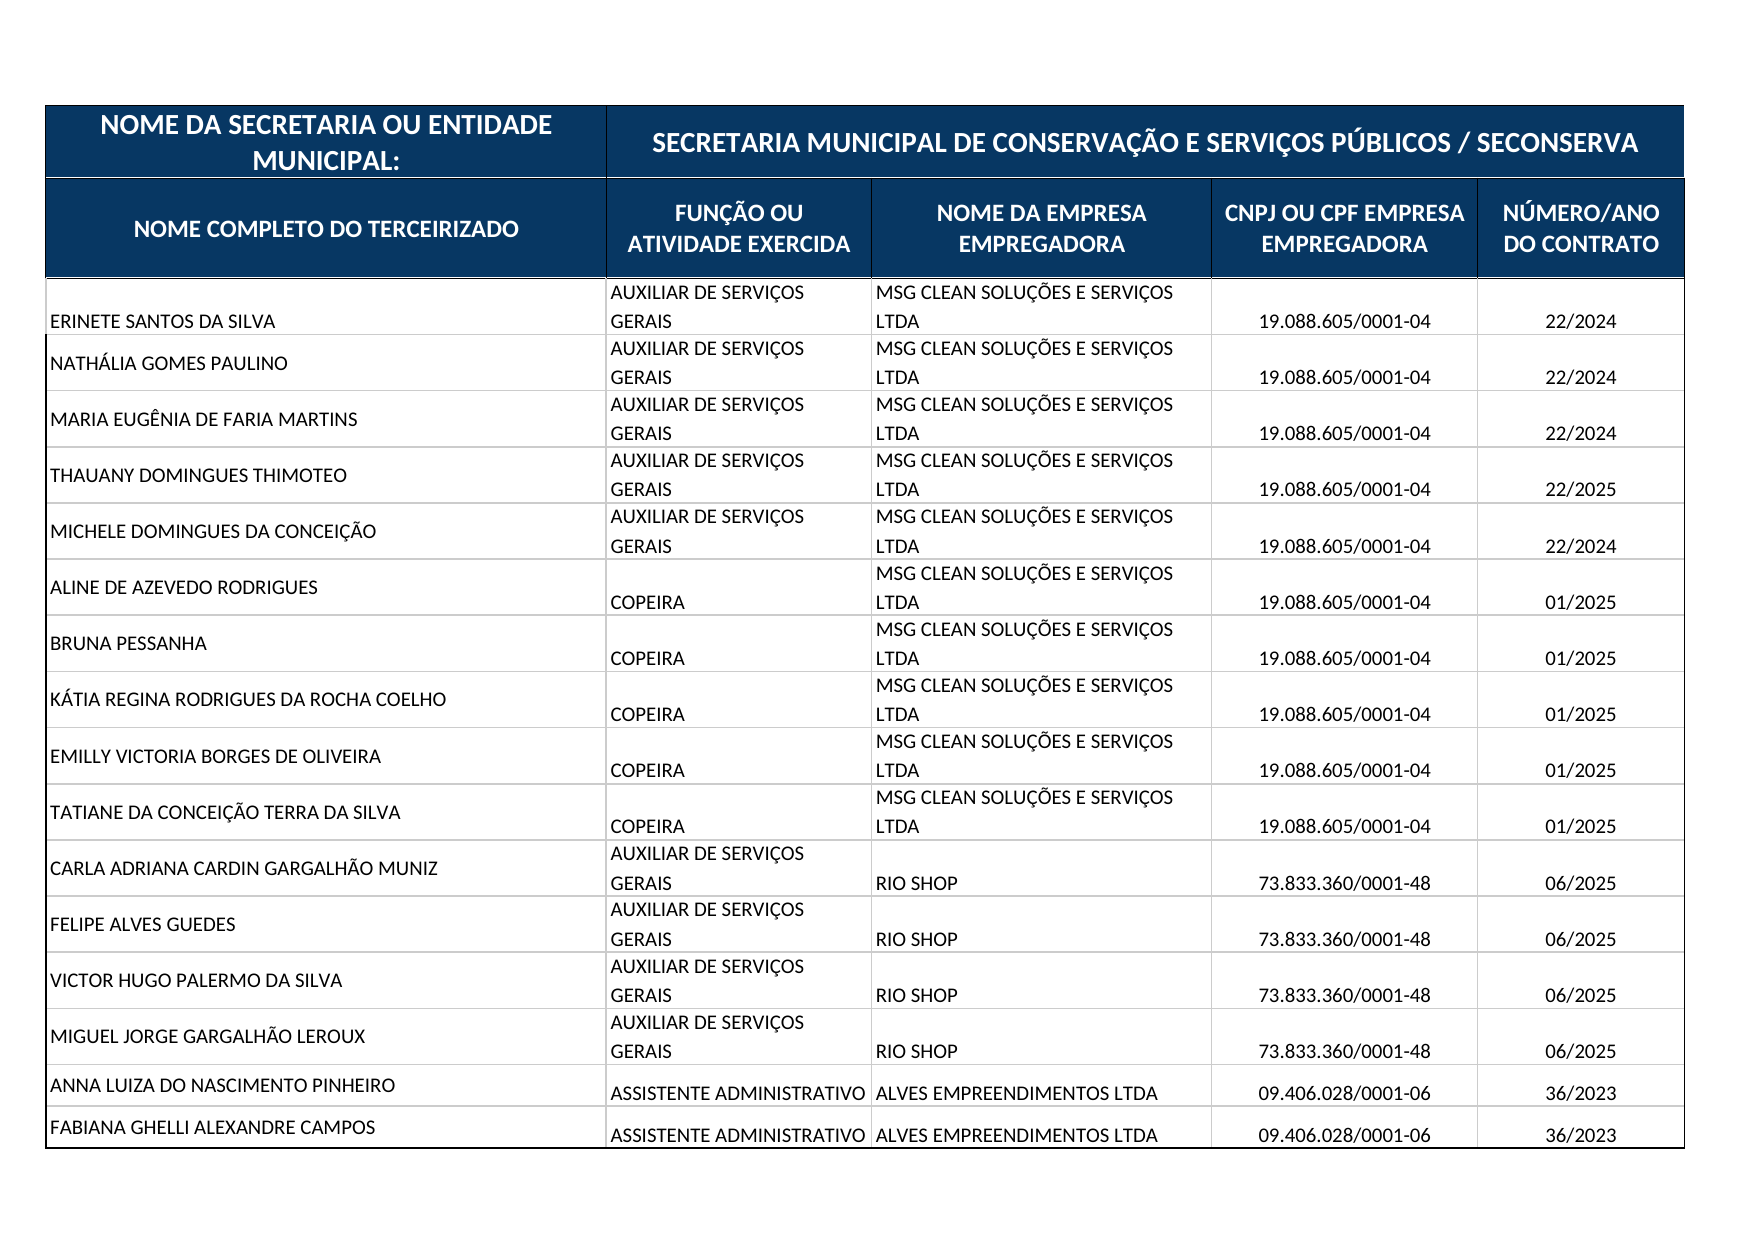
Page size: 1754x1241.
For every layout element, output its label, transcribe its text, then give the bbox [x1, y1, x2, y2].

table_cell THAUANY DOMINGUES THIMOTEO [47, 448, 605, 502]
table_cell TATIANE DA CONCEIÇÃO TERRA DA SILVA [47, 785, 605, 839]
table_cell 19.088.605/0001-04 [1212, 335, 1477, 390]
table_cell 22/2025 [1478, 448, 1684, 502]
table_cell 01/2025 [1478, 560, 1684, 614]
table_cell 73.833.360/0001-48 [1212, 1009, 1477, 1063]
table_cell VICTOR HUGO PALERMO DA SILVA [47, 953, 605, 1007]
table_cell MIGUEL JORGE GARGALHÃO LEROUX [47, 1009, 605, 1063]
table_cell 06/2025 [1478, 897, 1684, 951]
table_cell MSG CLEAN SOLUÇÕES E SERVIÇOS LTDA [872, 279, 1211, 334]
table_cell ANNA LUIZA DO NASCIMENTO PINHEIRO [47, 1065, 605, 1105]
table_cell 06/2025 [1478, 953, 1684, 1007]
table_cell 73.833.360/0001-48 [1212, 897, 1477, 951]
table_cell ASSISTENTE ADMINISTRATIVO [607, 1065, 871, 1105]
table_cell 19.088.605/0001-04 [1212, 560, 1477, 614]
table_cell MSG CLEAN SOLUÇÕES E SERVIÇOS LTDA [872, 391, 1211, 446]
table_cell FUNÇÃO OU ATIVIDADE EXERCIDA [607, 179, 871, 277]
table_cell CARLA ADRIANA CARDIN GARGALHÃO MUNIZ [47, 841, 605, 895]
table_cell AUXILIAR DE SERVIÇOS GERAIS [607, 897, 871, 951]
table_cell COPEIRA [607, 728, 871, 783]
table_cell 19.088.605/0001-04 [1212, 279, 1477, 334]
table_header SECRETARIA MUNICIPAL DE CONSERVAÇÃO E SERVIÇOS PÚBLICOS / SECONSERVA [607, 106, 1684, 177]
table_cell 01/2025 [1478, 785, 1684, 839]
table_cell ASSISTENTE ADMINISTRATIVO [607, 1107, 871, 1147]
table_cell 19.088.605/0001-04 [1212, 448, 1477, 502]
table_cell ALVES EMPREENDIMENTOS LTDA [872, 1107, 1211, 1147]
table_cell FABIANA GHELLI ALEXANDRE CAMPOS [47, 1107, 605, 1147]
table_cell BRUNA PESSANHA [47, 616, 605, 671]
table_cell 36/2023 [1478, 1107, 1684, 1147]
table_cell 01/2025 [1478, 728, 1684, 783]
table_cell AUXILIAR DE SERVIÇOS GERAIS [607, 391, 871, 446]
table_cell ALINE DE AZEVEDO RODRIGUES [47, 560, 605, 614]
table_cell AUXILIAR DE SERVIÇOS GERAIS [607, 504, 871, 558]
table_cell COPEIRA [607, 672, 871, 727]
table_cell MSG CLEAN SOLUÇÕES E SERVIÇOS LTDA [872, 560, 1211, 614]
table_cell AUXILIAR DE SERVIÇOS GERAIS [607, 841, 871, 895]
table_cell 06/2025 [1478, 1009, 1684, 1063]
table_cell COPEIRA [607, 560, 871, 614]
table_cell 19.088.605/0001-04 [1212, 785, 1477, 839]
table_cell 36/2023 [1478, 1065, 1684, 1105]
table_cell MSG CLEAN SOLUÇÕES E SERVIÇOS LTDA [872, 335, 1211, 390]
table_cell 22/2024 [1478, 335, 1684, 390]
table_cell ERINETE SANTOS DA SILVA [47, 279, 605, 334]
table_cell CNPJ OU CPF EMPRESA EMPREGADORA [1212, 179, 1477, 277]
table_cell 01/2025 [1478, 672, 1684, 727]
table_cell MARIA EUGÊNIA DE FARIA MARTINS [47, 391, 605, 446]
table_cell AUXILIAR DE SERVIÇOS GERAIS [607, 1009, 871, 1063]
table_cell KÁTIA REGINA RODRIGUES DA ROCHA COELHO [47, 672, 605, 727]
table_cell 19.088.605/0001-04 [1212, 616, 1477, 671]
table_cell 73.833.360/0001-48 [1212, 841, 1477, 895]
table_cell AUXILIAR DE SERVIÇOS GERAIS [607, 953, 871, 1007]
table_cell NOME DA EMPRESA EMPREGADORA [872, 179, 1211, 277]
table_cell 73.833.360/0001-48 [1212, 953, 1477, 1007]
table_cell 22/2024 [1478, 391, 1684, 446]
table_cell RIO SHOP [872, 953, 1211, 1007]
table_cell RIO SHOP [872, 1009, 1211, 1063]
table_cell COPEIRA [607, 616, 871, 671]
table_cell MSG CLEAN SOLUÇÕES E SERVIÇOS LTDA [872, 616, 1211, 671]
table_cell AUXILIAR DE SERVIÇOS GERAIS [607, 279, 871, 334]
table_cell MSG CLEAN SOLUÇÕES E SERVIÇOS LTDA [872, 504, 1211, 558]
table_cell RIO SHOP [872, 841, 1211, 895]
table_cell ALVES EMPREENDIMENTOS LTDA [872, 1065, 1211, 1105]
table_cell MICHELE DOMINGUES DA CONCEIÇÃO [47, 504, 605, 558]
table_cell 22/2024 [1478, 279, 1684, 334]
table_cell 19.088.605/0001-04 [1212, 728, 1477, 783]
table_cell NÚMERO/ANO DO CONTRATO [1478, 179, 1684, 277]
table_cell RIO SHOP [872, 897, 1211, 951]
table_cell MSG CLEAN SOLUÇÕES E SERVIÇOS LTDA [872, 785, 1211, 839]
table_cell FELIPE ALVES GUEDES [47, 897, 605, 951]
table_cell AUXILIAR DE SERVIÇOS GERAIS [607, 448, 871, 502]
table_cell 09.406.028/0001-06 [1212, 1107, 1477, 1147]
table_cell 19.088.605/0001-04 [1212, 391, 1477, 446]
table_cell AUXILIAR DE SERVIÇOS GERAIS [607, 335, 871, 390]
table_cell MSG CLEAN SOLUÇÕES E SERVIÇOS LTDA [872, 672, 1211, 727]
table_cell COPEIRA [607, 785, 871, 839]
table_cell 09.406.028/0001-06 [1212, 1065, 1477, 1105]
table_cell 19.088.605/0001-04 [1212, 672, 1477, 727]
table_cell MSG CLEAN SOLUÇÕES E SERVIÇOS LTDA [872, 448, 1211, 502]
table_cell MSG CLEAN SOLUÇÕES E SERVIÇOS LTDA [872, 728, 1211, 783]
table_cell 06/2025 [1478, 841, 1684, 895]
table_cell 22/2024 [1478, 504, 1684, 558]
table_cell 01/2025 [1478, 616, 1684, 671]
table_cell NOME COMPLETO DO TERCEIRIZADO [46, 179, 606, 277]
table_cell NATHÁLIA GOMES PAULINO [47, 335, 605, 390]
table_header NOME DA SECRETARIA OU ENTIDADE MUNICIPAL: [46, 106, 606, 177]
table_cell EMILLY VICTORIA BORGES DE OLIVEIRA [47, 728, 605, 783]
table_cell 19.088.605/0001-04 [1212, 504, 1477, 558]
